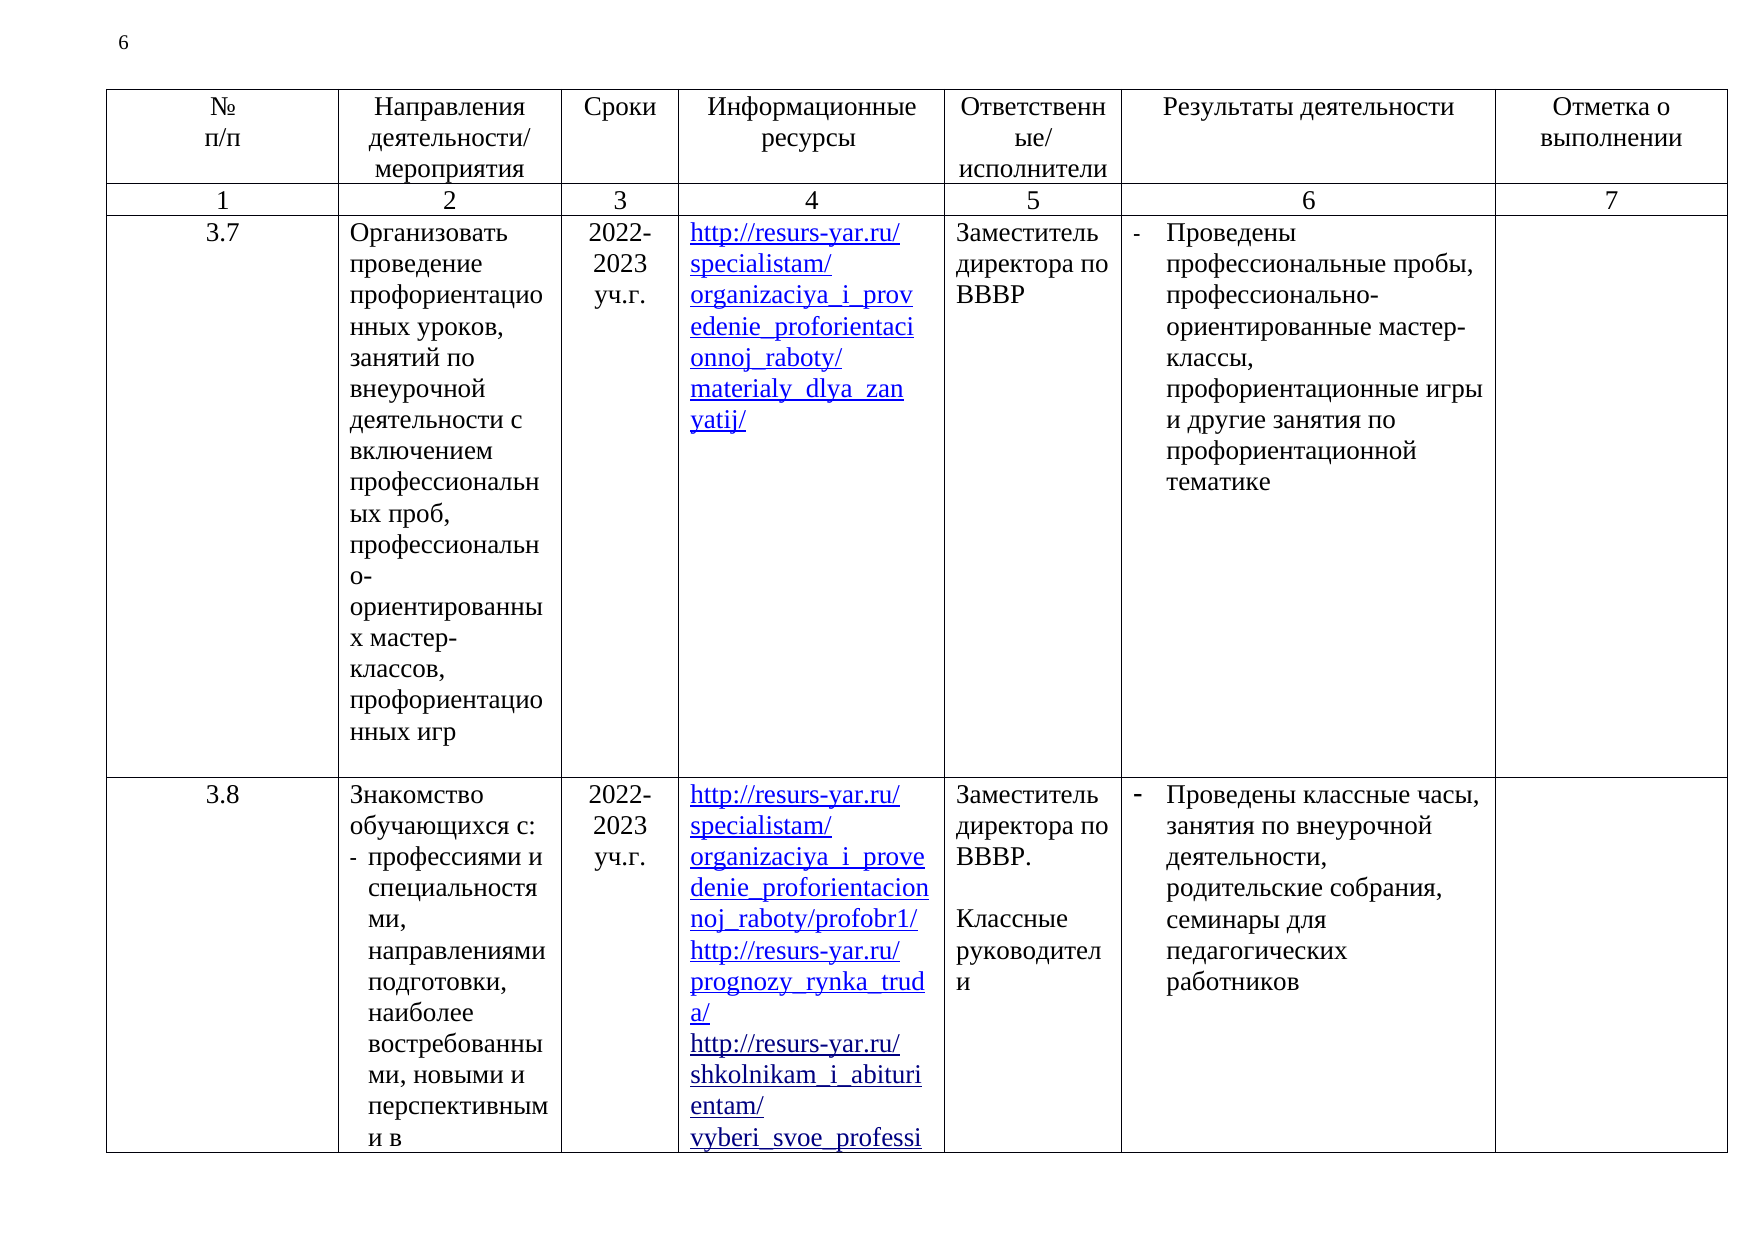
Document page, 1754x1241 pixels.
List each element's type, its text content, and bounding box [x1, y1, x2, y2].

table_header Направления деятельности/ мероприятия [339, 90, 561, 183]
table_header Ответственные/исполнители [945, 90, 1121, 183]
table_cell Заместитель директора по ВВВР [945, 216, 1121, 777]
table_cell Организовать проведение профориентационных уроков, занятий по внеурочной деятельности с включением профессиональных проб, профессионально-ориентированных мастер-классов, профориентационных игр [339, 216, 561, 777]
table_cell 4 [679, 184, 944, 215]
table_header Информационные ресурсы [679, 90, 944, 183]
table_header Сроки [562, 90, 678, 183]
table_cell Проведены профессиональные пробы, профессионально-ориентированные мастер-классы, профориентационные игры и другие занятия по профориентационной тематике [1122, 216, 1495, 777]
table_header № п/п [107, 90, 338, 183]
table_cell [1496, 778, 1727, 1152]
table_cell 6 [1122, 184, 1495, 215]
table_cell 3 [562, 184, 678, 215]
table_cell 5 [945, 184, 1121, 215]
table_cell Проведены классные часы, занятия по внеурочной деятельности, родительские собрания, семинары для педагогических работников [1122, 778, 1495, 1152]
table_cell 2 [339, 184, 561, 215]
table_cell 2022-2023 уч.г. [562, 778, 678, 1152]
table_cell 3.7 [107, 216, 338, 777]
table_cell 3.8 [107, 778, 338, 1152]
table_header Отметка о выполнении [1496, 90, 1727, 183]
table_cell 7 [1496, 184, 1727, 215]
table_cell Знакомство обучающихся с: профессиями и специальностями, направлениями подготовки, наиболее востребованными, новыми и перспективными в [339, 778, 561, 1152]
table_cell http://resurs-yar.ru/specialistam/organizaciya_i_provedenie_proforientacionnoj_raboty/materialy_dlya_zanyatij/ [679, 216, 944, 777]
table_cell [1496, 216, 1727, 777]
table_cell Заместитель директора по ВВВР. Классные руководители [945, 778, 1121, 1152]
table_cell 1 [107, 184, 338, 215]
table_cell http://resurs-yar.ru/specialistam/organizaciya_i_provedenie_proforientacionnoj_raboty/profobr1/ http://resurs-yar.ru/prognozy_rynka_truda/ http://resurs-yar.ru/shkolnikam_i_abiturientam/vyberi_svoe_professi [679, 778, 944, 1152]
table_header Результаты деятельности [1122, 90, 1495, 183]
table_cell 2022-2023 уч.г. [562, 216, 678, 777]
